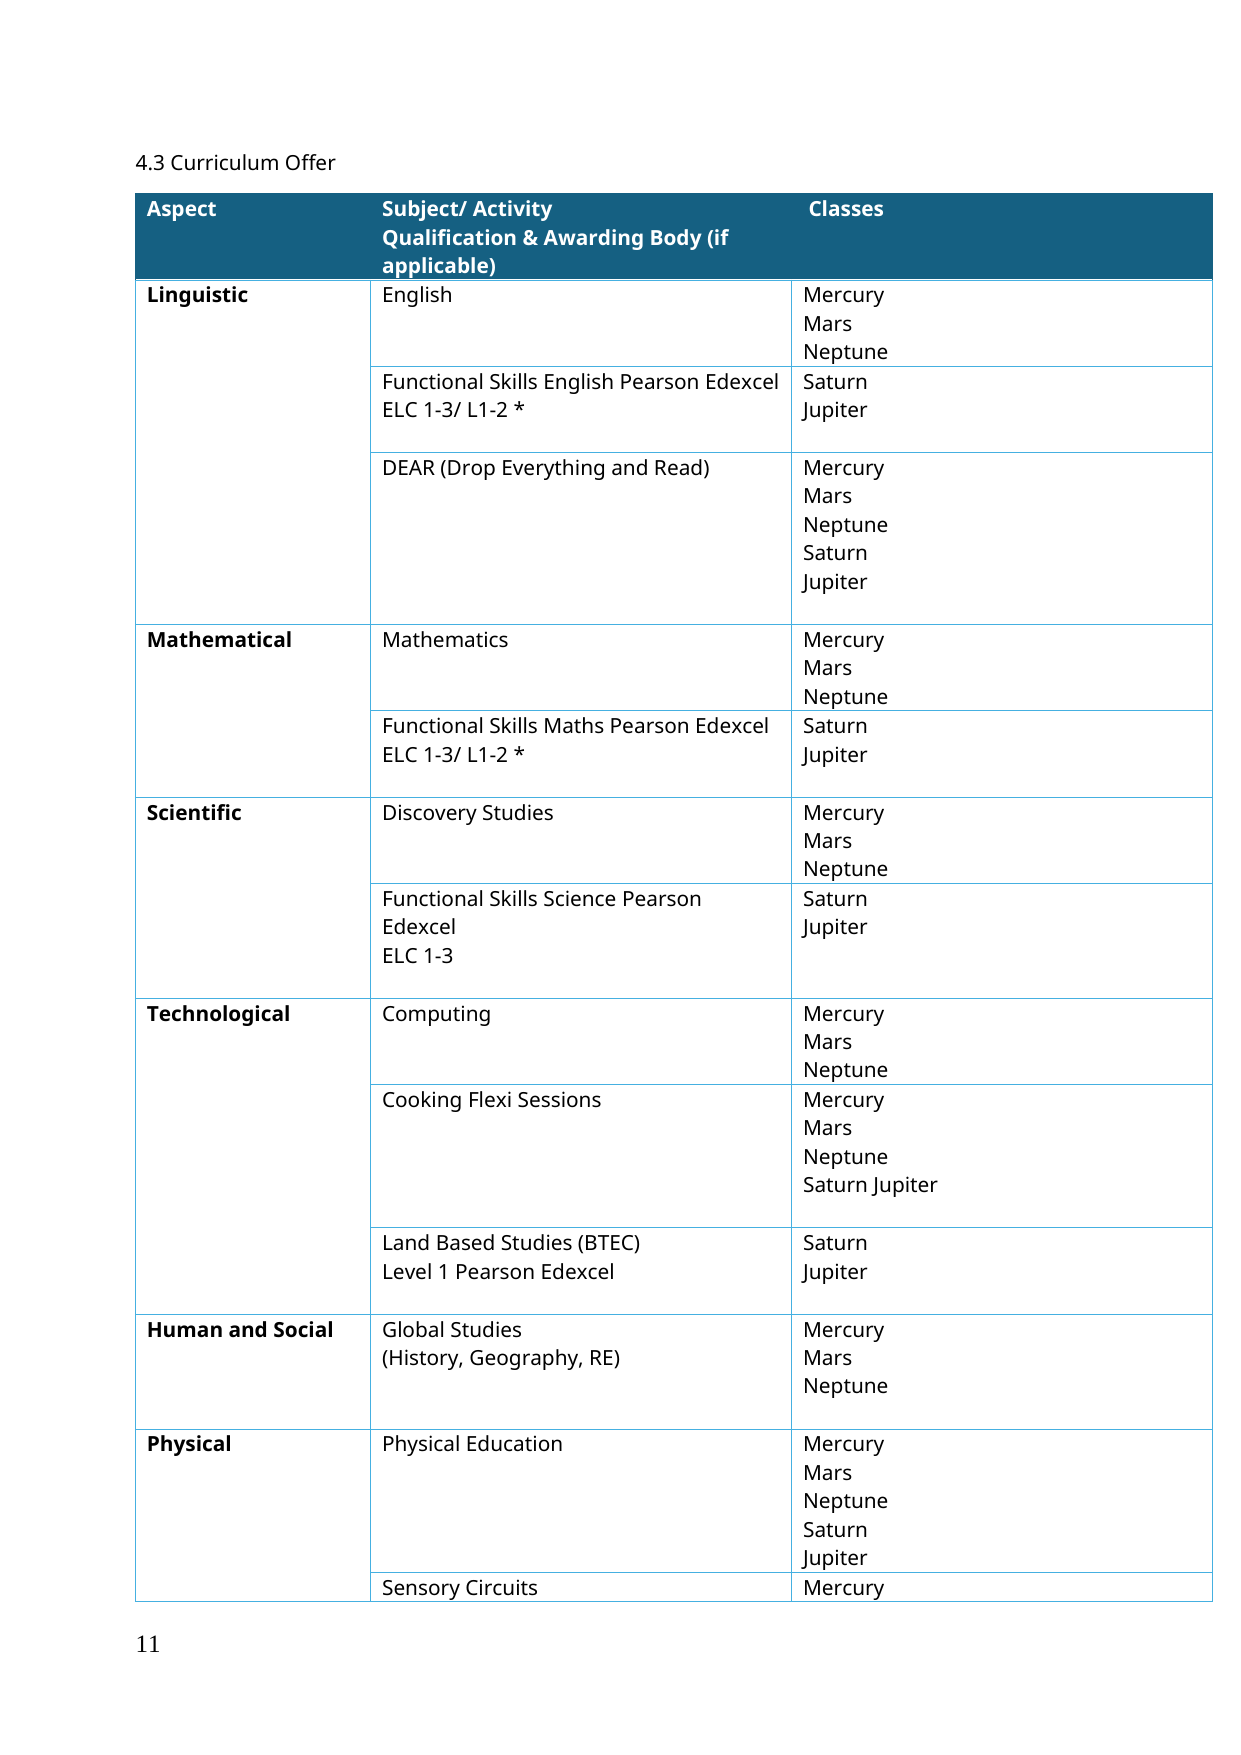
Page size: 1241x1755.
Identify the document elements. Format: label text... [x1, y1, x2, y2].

table_cell Saturn Jupiter [792, 711, 1212, 797]
subtitle 4.3 Curriculum Offer [135, 148, 1103, 176]
table_cell Mercury Mars Neptune Saturn Jupiter [792, 1085, 1212, 1227]
table_cell Discovery Studies [371, 798, 791, 883]
table_cell Linguistic [136, 281, 370, 624]
table_cell Technological [136, 999, 370, 1314]
table_header Classes [792, 194, 1212, 279]
table_cell English [371, 281, 791, 366]
table_cell Mathematics [371, 625, 791, 710]
table_cell Mercury Mars Neptune [792, 281, 1212, 366]
table_cell DEAR (Drop Everything and Read) [371, 453, 791, 624]
table_header Subject/ Activity Qualification & Awarding Body (if applicable) [371, 194, 792, 279]
table_cell Functional Skills Science Pearson Edexcel ELC 1-3 [371, 884, 791, 998]
table_cell Mercury Mars Neptune Saturn Jupiter [792, 453, 1212, 624]
table_cell Mercury Mars Neptune [792, 798, 1212, 883]
table_cell Saturn Jupiter [792, 884, 1212, 998]
table_cell Mercury Mars Neptune [792, 999, 1212, 1084]
table_cell Physical [136, 1430, 370, 1601]
table_cell Cooking Flexi Sessions [371, 1085, 791, 1227]
table_cell Land Based Studies (BTEC) Level 1 Pearson Edexcel [371, 1228, 791, 1314]
table_cell Mercury Mars Neptune [792, 1315, 1212, 1428]
table_cell Saturn Jupiter [792, 367, 1212, 452]
table_cell Physical Education [371, 1430, 791, 1572]
table_cell Saturn Jupiter [792, 1228, 1212, 1314]
table_cell Mercury [792, 1573, 1212, 1601]
table_cell Mercury Mars Neptune Saturn Jupiter [792, 1430, 1212, 1572]
table_cell Mathematical [136, 625, 370, 797]
table_cell Sensory Circuits [371, 1573, 791, 1601]
table_cell Functional Skills English Pearson Edexcel ELC 1-3/ L1-2 * [371, 367, 791, 452]
table_cell Scientific [136, 798, 370, 998]
table_header Aspect [136, 194, 371, 279]
table_cell Functional Skills Maths Pearson Edexcel ELC 1-3/ L1-2 * [371, 711, 791, 797]
table_cell Mercury Mars Neptune [792, 625, 1212, 710]
table_cell Computing [371, 999, 791, 1084]
table_cell Global Studies (History, Geography, RE) [371, 1315, 791, 1428]
table_cell Human and Social [136, 1315, 370, 1428]
